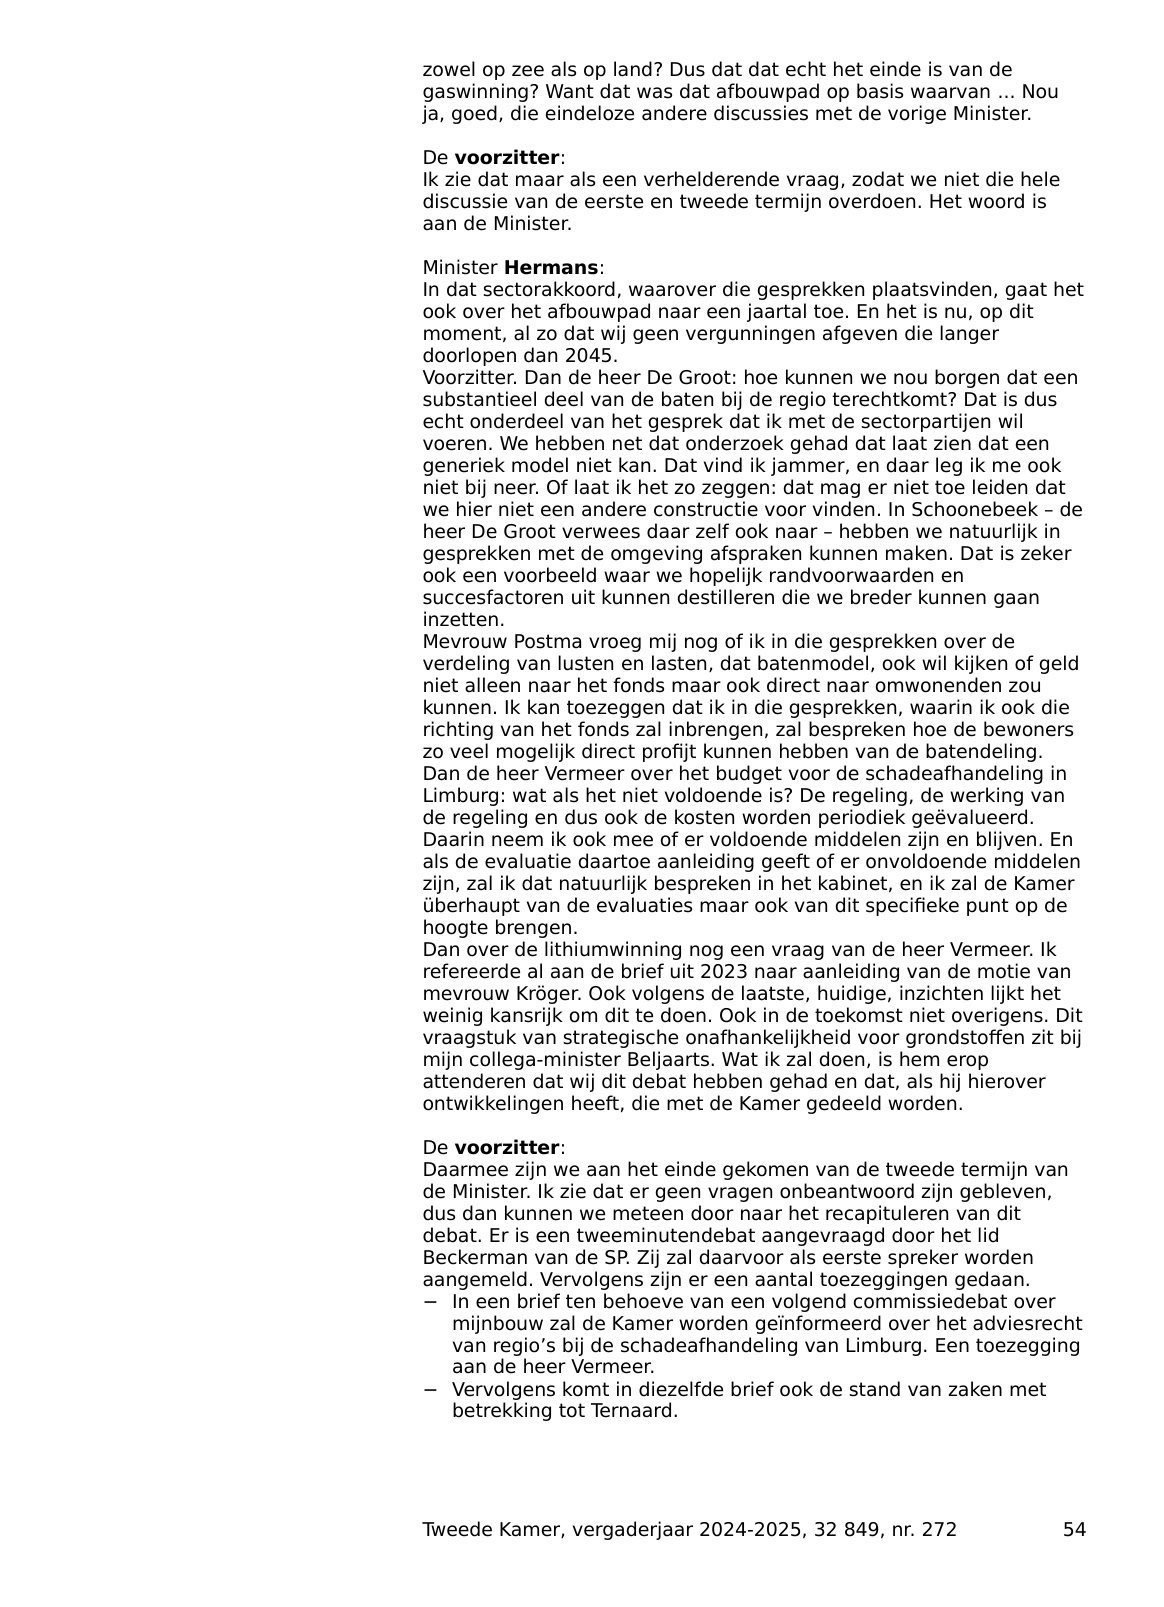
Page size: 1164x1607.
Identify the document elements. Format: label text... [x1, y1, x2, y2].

text − Vervolgens komt in diezelfde brief ook de stand van zaken met betrekking tot Ternaard. [422, 1378, 1087, 1422]
text De voorzitter: [422, 147, 1087, 169]
text Dan de heer Vermeer over het budget voor de schadeafhandeling in Limburg: wat als het niet voldoende is? De regeling, de werking van de regeling en dus ook de kosten worden periodiek geëvalueerd. Daarin neem ik ook mee of er voldoende middelen zijn en blijven. En als de evaluatie daartoe aanleiding geeft of er onvoldoende middelen zijn, zal ik dat natuurlijk bespreken in het kabinet, en ik zal de Kamer überhaupt van de evaluaties maar ook van dit specifieke punt op de hoogte brengen. [422, 763, 1087, 939]
text Ik zie dat maar als een verhelderende vraag, zodat we niet die hele discussie van de eerste en tweede termijn overdoen. Het woord is aan de Minister. [422, 169, 1087, 235]
text − In een brief ten behoeve van een volgend commissiedebat over mijnbouw zal de Kamer worden geïnformeerd over het adviesrecht van regio’s bij de schadeafhandeling van Limburg. Een toezegging aan de heer Vermeer. [422, 1291, 1087, 1378]
text Minister Hermans: [422, 257, 1087, 279]
text Voorzitter. Dan de heer De Groot: hoe kunnen we nou borgen dat een substantieel deel van de baten bij de regio terechtkomt? Dat is dus echt onderdeel van het gesprek dat ik met de sectorpartijen wil voeren. We hebben net dat onderzoek gehad dat laat zien dat een generiek model niet kan. Dat vind ik jammer, en daar leg ik me ook niet bij neer. Of laat ik het zo zeggen: dat mag er niet toe leiden dat we hier niet een andere constructie voor vinden. In Schoonebeek – de heer De Groot verwees daar zelf ook naar – hebben we natuurlijk in gesprekken met de omgeving afspraken kunnen maken. Dat is zeker ook een voorbeeld waar we hopelijk randvoorwaarden en succesfactoren uit kunnen destilleren die we breder kunnen gaan inzetten. [422, 367, 1087, 631]
text Daarmee zijn we aan het einde gekomen van de tweede termijn van de Minister. Ik zie dat er geen vragen onbeantwoord zijn gebleven, dus dan kunnen we meteen door naar het recapituleren van dit debat. Er is een tweeminutendebat aangevraagd door het lid Beckerman van de SP. Zij zal daarvoor als eerste spreker worden aangemeld. Vervolgens zijn er een aantal toezeggingen gedaan. [422, 1159, 1087, 1291]
text Dan over de lithiumwinning nog een vraag van de heer Vermeer. Ik refereerde al aan de brief uit 2023 naar aanleiding van de motie van mevrouw Kröger. Ook volgens de laatste, huidige, inzichten lijkt het weinig kansrijk om dit te doen. Ook in de toekomst niet overigens. Dit vraagstuk van strategische onafhankelijkheid voor grondstoffen zit bij mijn collega-minister Beljaarts. Wat ik zal doen, is hem erop attenderen dat wij dit debat hebben gehad en dat, als hij hierover ontwikkelingen heeft, die met de Kamer gedeeld worden. [422, 939, 1087, 1114]
text De voorzitter: [422, 1137, 1087, 1159]
text Mevrouw Postma vroeg mij nog of ik in die gesprekken over de verdeling van lusten en lasten, dat batenmodel, ook wil kijken of geld niet alleen naar het fonds maar ook direct naar omwonenden zou kunnen. Ik kan toezeggen dat ik in die gesprekken, waarin ik ook die richting van het fonds zal inbrengen, zal bespreken hoe de bewoners zo veel mogelijk direct profijt kunnen hebben van de batendeling. [422, 631, 1087, 763]
text In dat sectorakkoord, waarover die gesprekken plaatsvinden, gaat het ook over het afbouwpad naar een jaartal toe. En het is nu, op dit moment, al zo dat wij geen vergunningen afgeven die langer doorlopen dan 2045. [422, 279, 1087, 367]
text zowel op zee als op land? Dus dat dat echt het einde is van de gaswinning? Want dat was dat afbouwpad op basis waarvan ... Nou ja, goed, die eindeloze andere discussies met de vorige Minister. [422, 59, 1087, 125]
